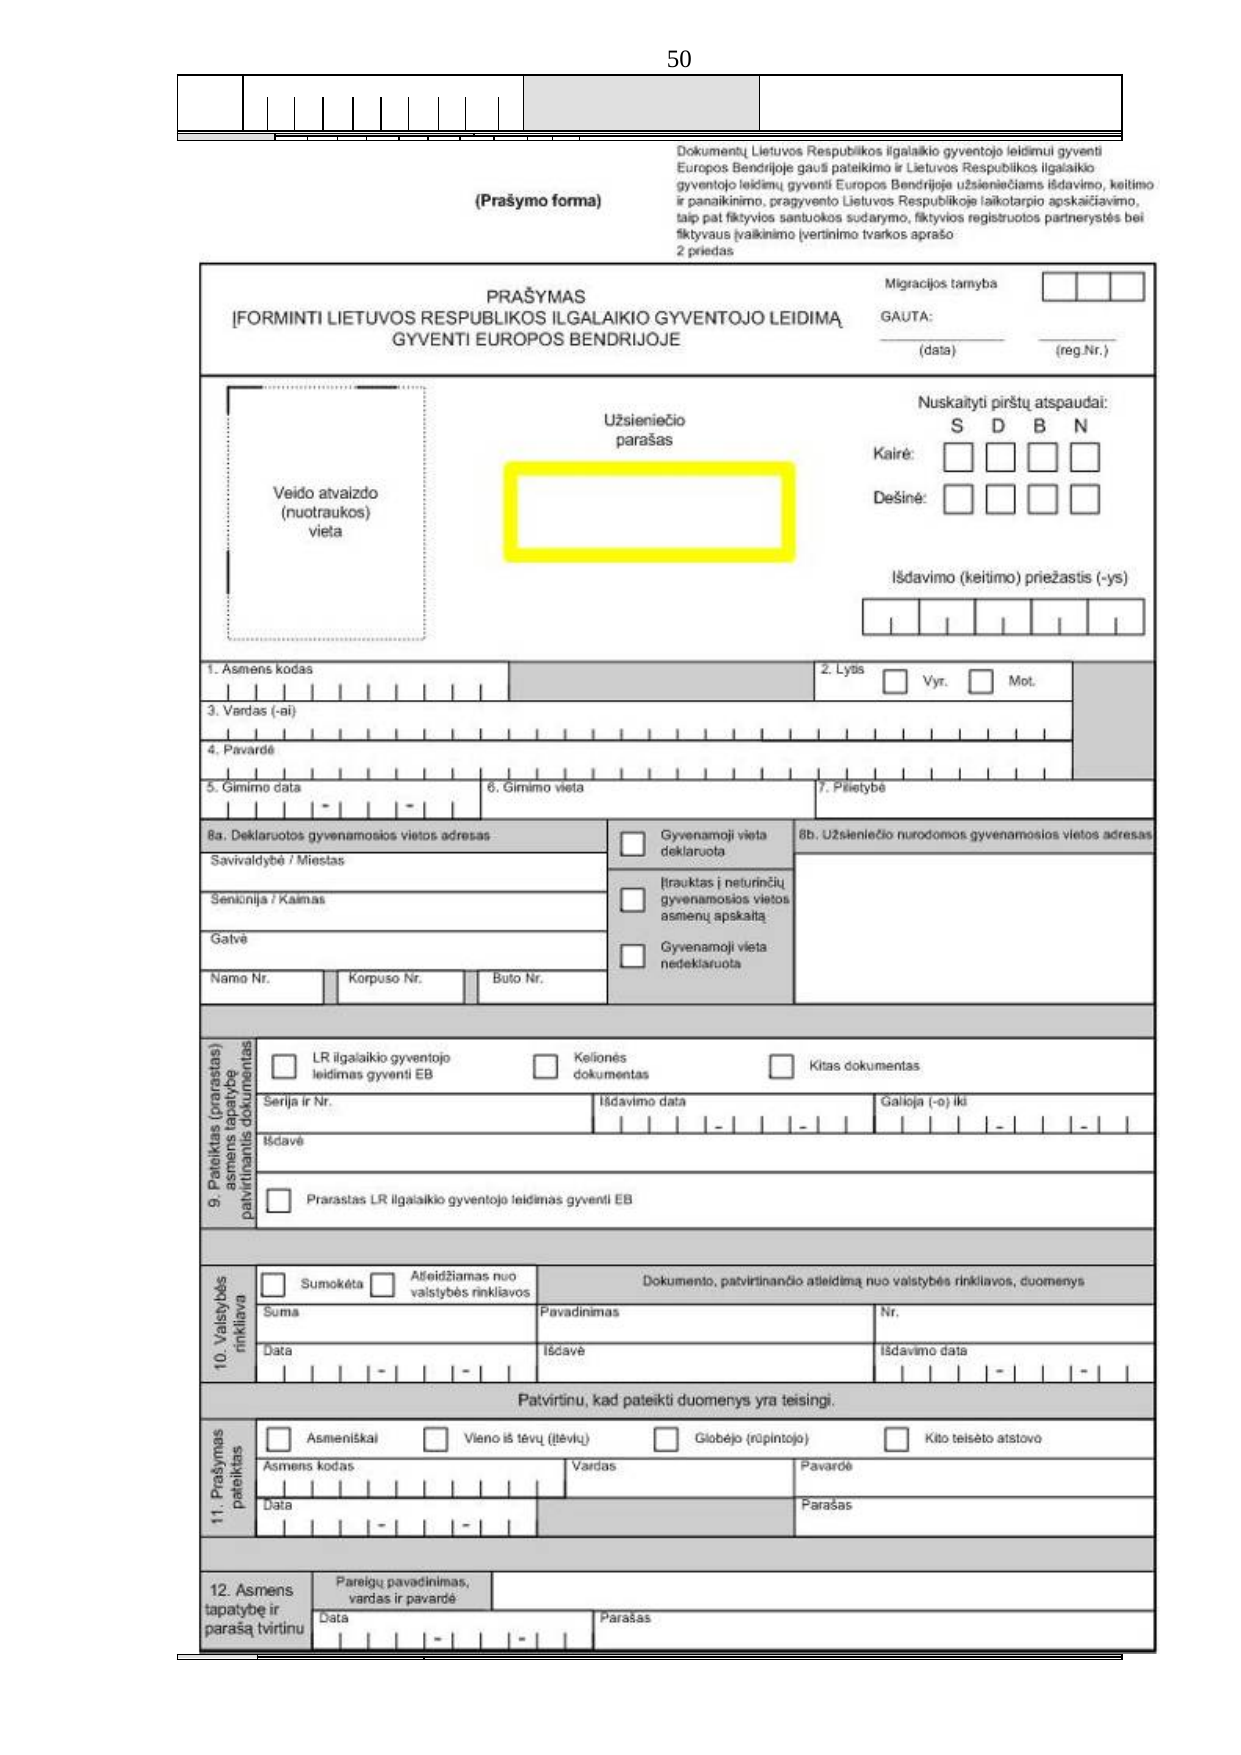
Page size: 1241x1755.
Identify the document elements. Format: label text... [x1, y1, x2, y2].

table_cell [524, 76, 759, 130]
table_cell [409, 97, 438, 130]
table_cell – [439, 97, 465, 130]
table_cell [244, 97, 267, 130]
table_cell [466, 97, 498, 130]
table_cell [268, 97, 294, 130]
table_cell – [354, 97, 380, 130]
table_cell [382, 97, 408, 130]
table_cell [499, 97, 523, 130]
table_cell 11. Prašymas pateiktas [178, 76, 242, 130]
table_cell [324, 97, 352, 130]
table_cell Data [244, 76, 523, 97]
table_cell [295, 97, 322, 130]
table_cell Parašas [760, 76, 1121, 130]
